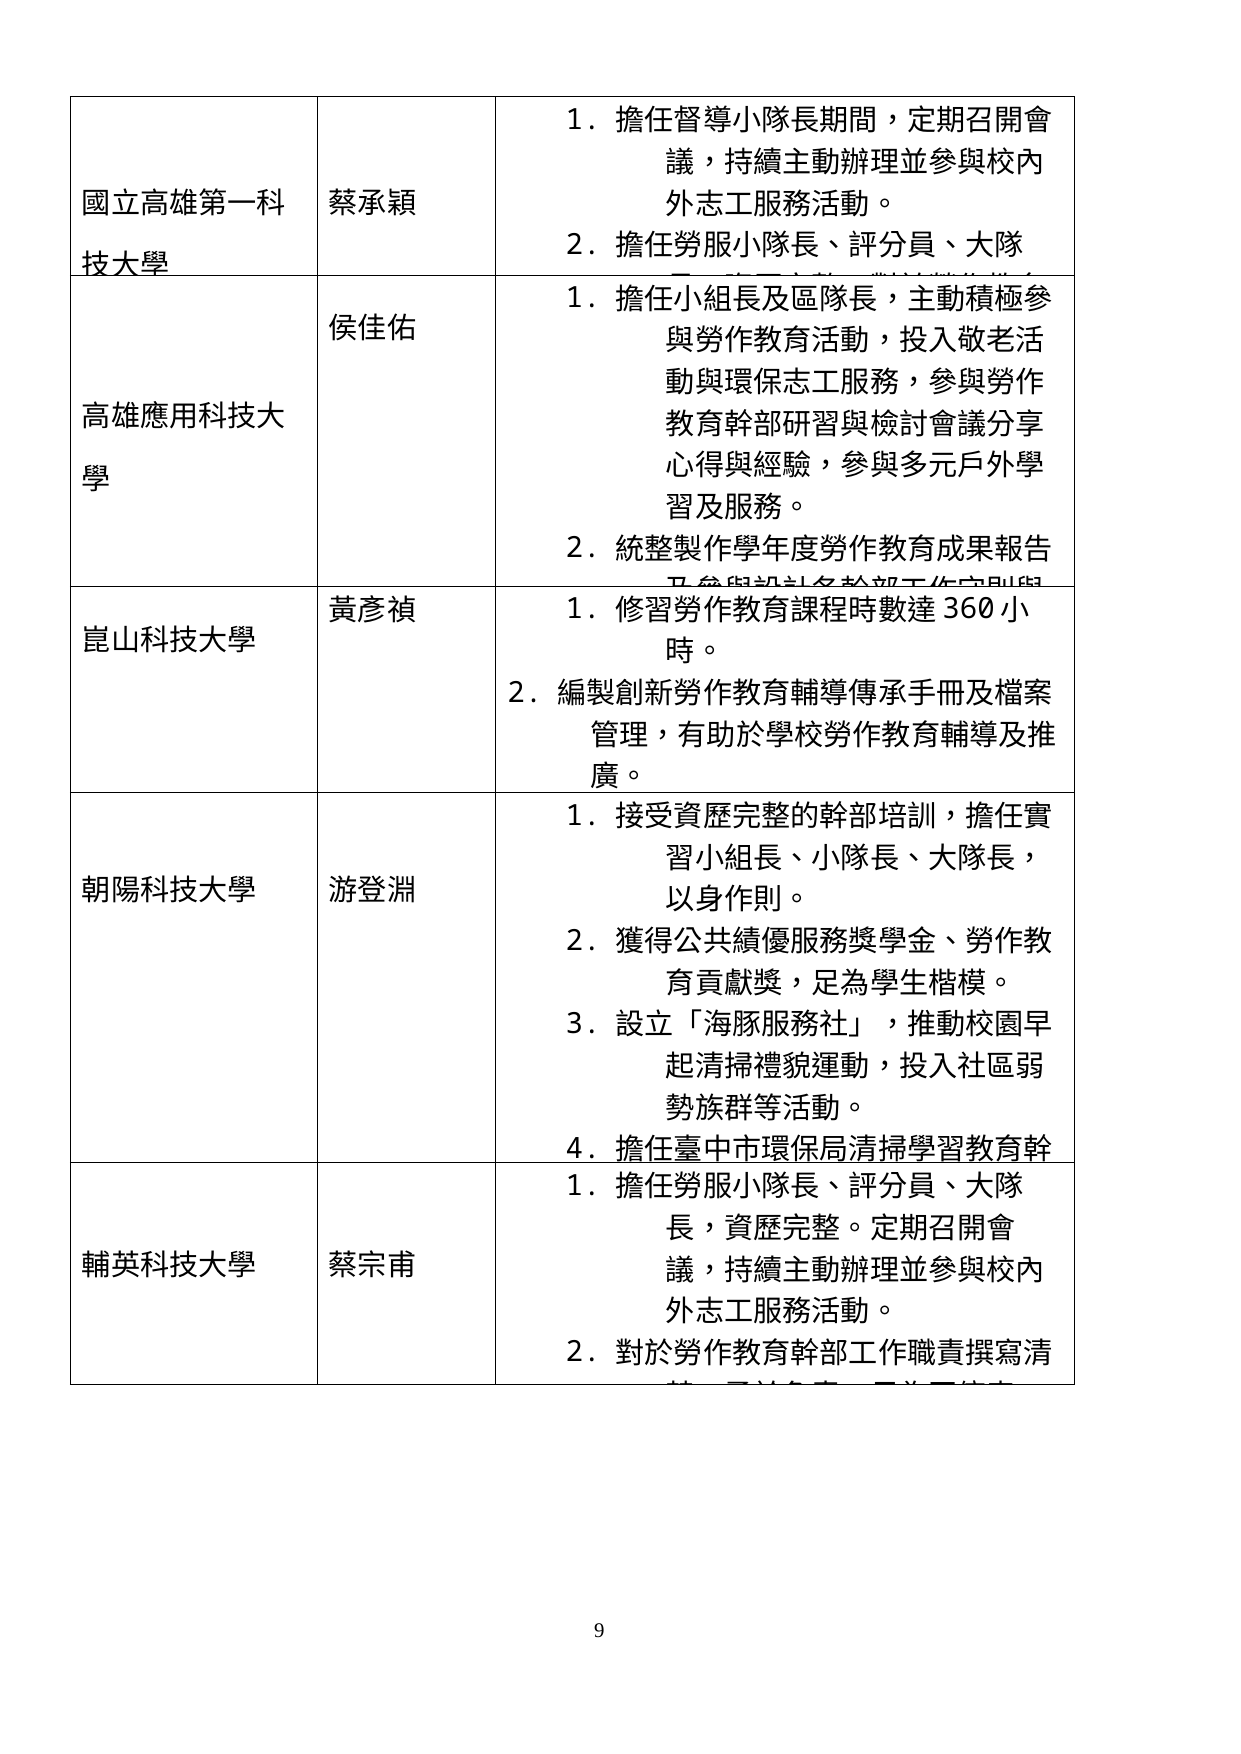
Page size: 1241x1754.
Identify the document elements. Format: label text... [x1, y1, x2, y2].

table_cell 國立高雄第一科技大學 [71, 97, 317, 274]
table_cell 游登淵 [318, 793, 495, 1162]
table_cell 擔任督導小隊長期間，定期召開會議，持續主動辦理並參與校內外志工服務活動。 擔任勞服小隊長、評分員、大隊長，資歷完整，對於勞作教育幹部工作職責撰寫清楚。 [496, 97, 1074, 274]
table_cell 修習勞作教育課程時數達360小時。 編製創新勞作教育輔導傳承手冊及檔案管理，有助於學校勞作教育輔導及推廣。 參加崇德青年社團，與社區多元環保清掃勞作活動結合，擴大發揮勞作服務奉獻的精神。 [496, 587, 1074, 792]
table_cell 侯佳佑 [318, 276, 495, 586]
table_cell 蔡宗甫 [318, 1163, 495, 1384]
table_cell 輔英科技大學 [71, 1163, 317, 1384]
table_cell 朝陽科技大學 [71, 793, 317, 1162]
table_cell 擔任勞服小隊長、評分員、大隊長，資歷完整。定期召開會議，持續主動辦理並參與校內外志工服務活動。 對於勞作教育幹部工作職責撰寫清楚，勇於負責，足為同儕表率。 [496, 1163, 1074, 1384]
table_cell 高雄應用科技大學 [71, 276, 317, 586]
table_cell 黃彥禎 [318, 587, 495, 792]
table_cell 接受資歷完整的幹部培訓，擔任實習小組長、小隊長、大隊長，以身作則。 獲得公共績優服務獎學金、勞作教育貢獻獎，足為學生楷模。 設立「海豚服務社」，推動校園早起清掃禮貌運動，投入社區弱勢族群等活動。 擔任臺中市環保局清掃學習教育幹部，示範學校清掃重點及施作流程，宣揚該校勞作教育之精神。 [496, 793, 1074, 1162]
table_cell 蔡承穎 [318, 97, 495, 274]
table_cell 崑山科技大學 [71, 587, 317, 792]
table_cell 擔任小組長及區隊長，主動積極參與勞作教育活動，投入敬老活動與環保志工服務，參與勞作教育幹部研習與檢討會議分享心得與經驗，參與多元戶外學習及服務。 統整製作學年度勞作教育成果報告及參與設計各幹部工作守則與注意事項等，且獲績優幹部獎。 [496, 276, 1074, 586]
